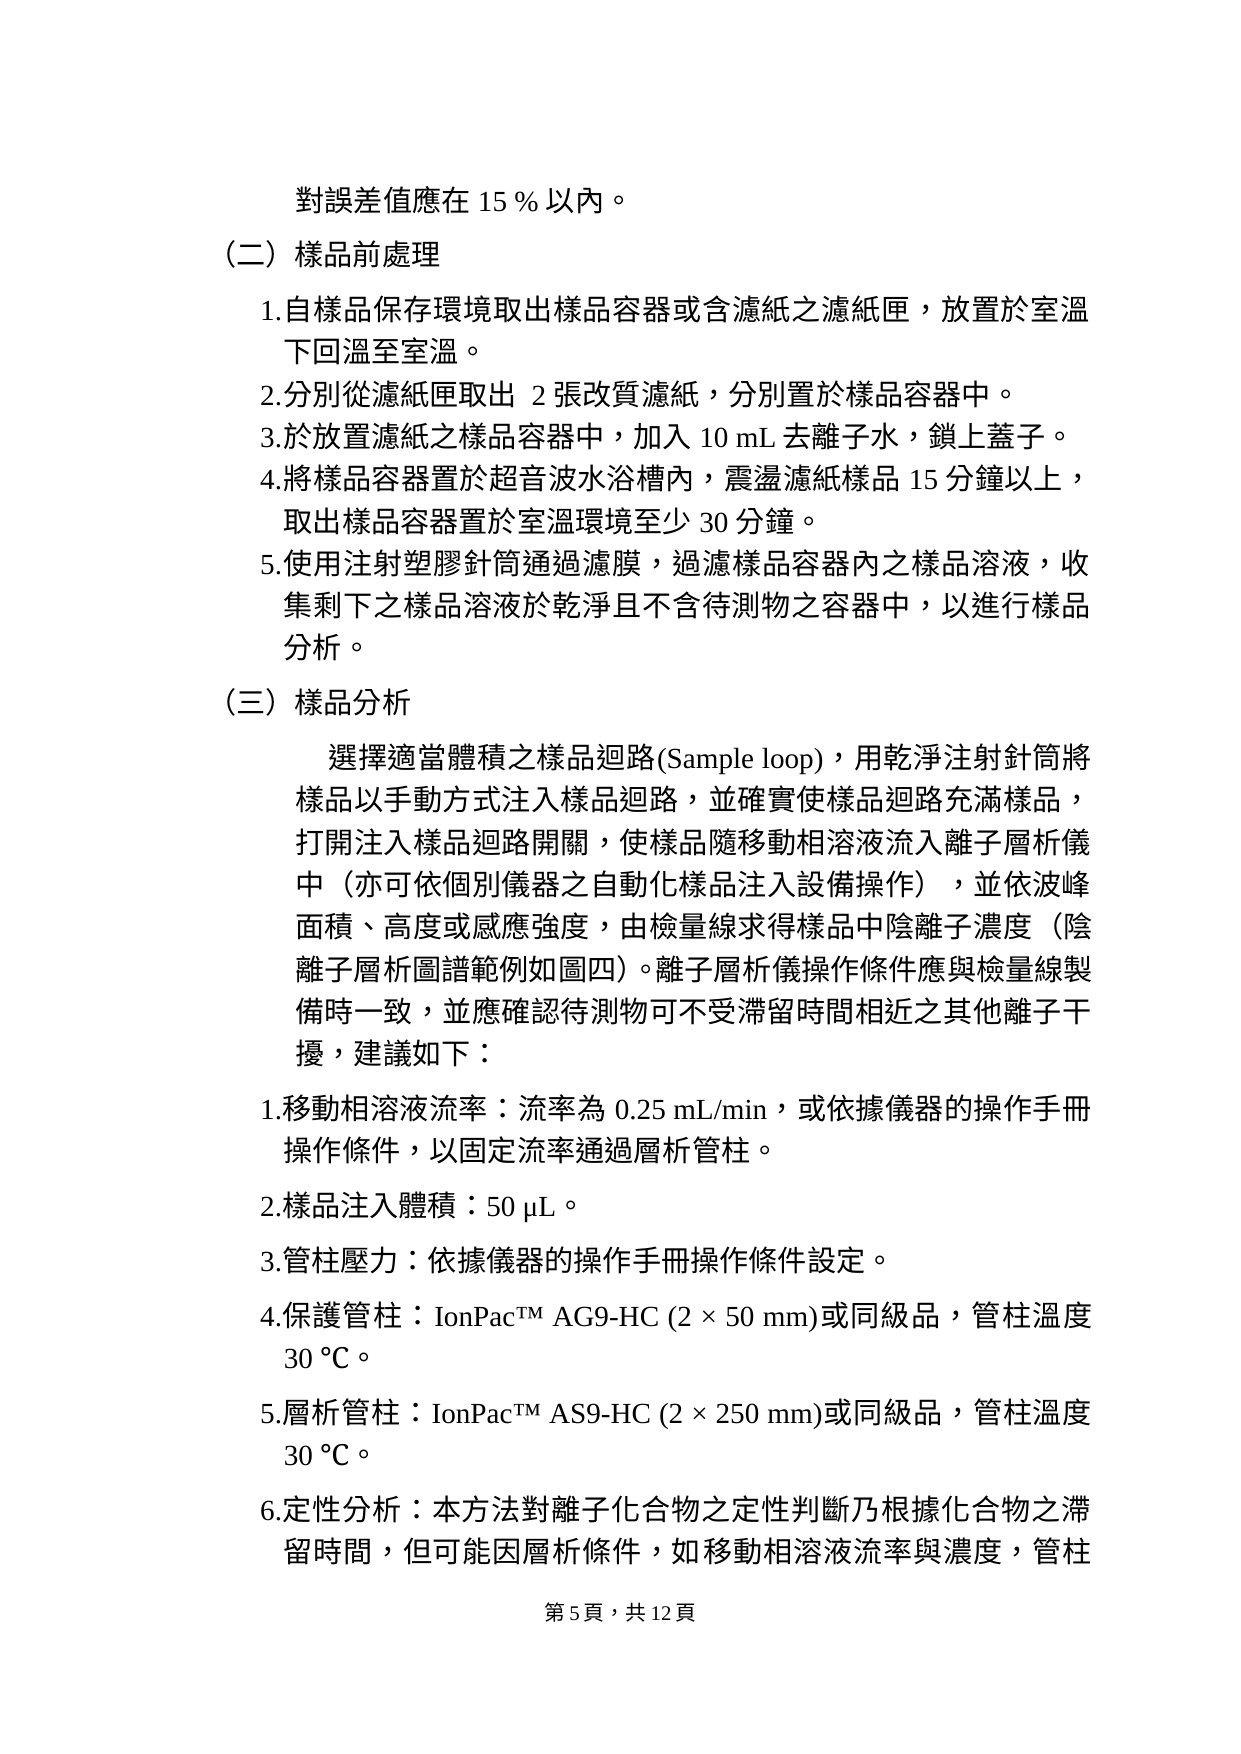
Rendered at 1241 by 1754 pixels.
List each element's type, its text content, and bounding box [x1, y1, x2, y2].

list 保護管柱：IonPac™ AG9-HC (2 × 50 mm)或同級品，管柱溫度30 ℃。 [260, 1292, 1092, 1377]
list 層析管柱：IonPac™ AS9-HC (2 × 250 mm)或同級品，管柱溫度30 ℃。 [260, 1389, 1092, 1474]
list 移動相溶液流率：流率為 0.25 mL/min，或依據儀器的操作手冊操作條件，以固定流率通過層析管柱。 [260, 1086, 1092, 1170]
list 定性分析：本方法對離子化合物之定性判斷乃根據化合物之滯留時間，但可能因層析條件，如移動相溶液流率與濃度，管柱 [260, 1486, 1092, 1571]
subtitle 使用注射塑膠針筒通過濾膜，過濾樣品容器內之樣品溶液，收集剩下之樣品溶液於乾淨且不含待測物之容器中，以進行樣品分析。 [260, 541, 1092, 667]
subtitle 分別從濾紙匣取出 2 張改質濾紙，分別置於樣品容器中。 [260, 371, 1092, 414]
list 樣品注入體積：50 μL。 [260, 1183, 1092, 1225]
list 管柱壓力：依據儀器的操作手冊操作條件設定。 [260, 1237, 1092, 1280]
subtitle 自樣品保存環境取出樣品容器或含濾紙之濾紙匣，放置於室溫下回溫至室溫。 [260, 287, 1092, 371]
list 樣品前處理 [207, 232, 1092, 274]
subtitle 於放置濾紙之樣品容器中，加入 10 mL 去離子水，鎖上蓋子。 [260, 414, 1092, 456]
subtitle 將樣品容器置於超音波水浴槽內，震盪濾紙樣品 15 分鐘以上，取出樣品容器置於室溫環境至少 30 分鐘。 [260, 456, 1092, 541]
list 對誤差值應在 15 % 以內。 [207, 177, 1092, 219]
list 樣品分析 [207, 680, 1092, 722]
list 選擇適當體積之樣品迴路(Sample loop)，用乾淨注射針筒將樣品以手動方式注入樣品迴路，並確實使樣品迴路充滿樣品，打開注入樣品迴路開關，使樣品隨移動相溶液流入離子層析儀中（亦可依個別儀器之自動化樣品注入設備操作），並依波峰面積、高度或感應強度，由檢量線求得樣品中陰離子濃度（陰離子層析圖譜範例如圖四）。離子層析儀操作條件應與檢量線製備時一致，並應確認待測物可不受滯留時間相近之其他離子干擾，建議如下： [295, 735, 1092, 1073]
